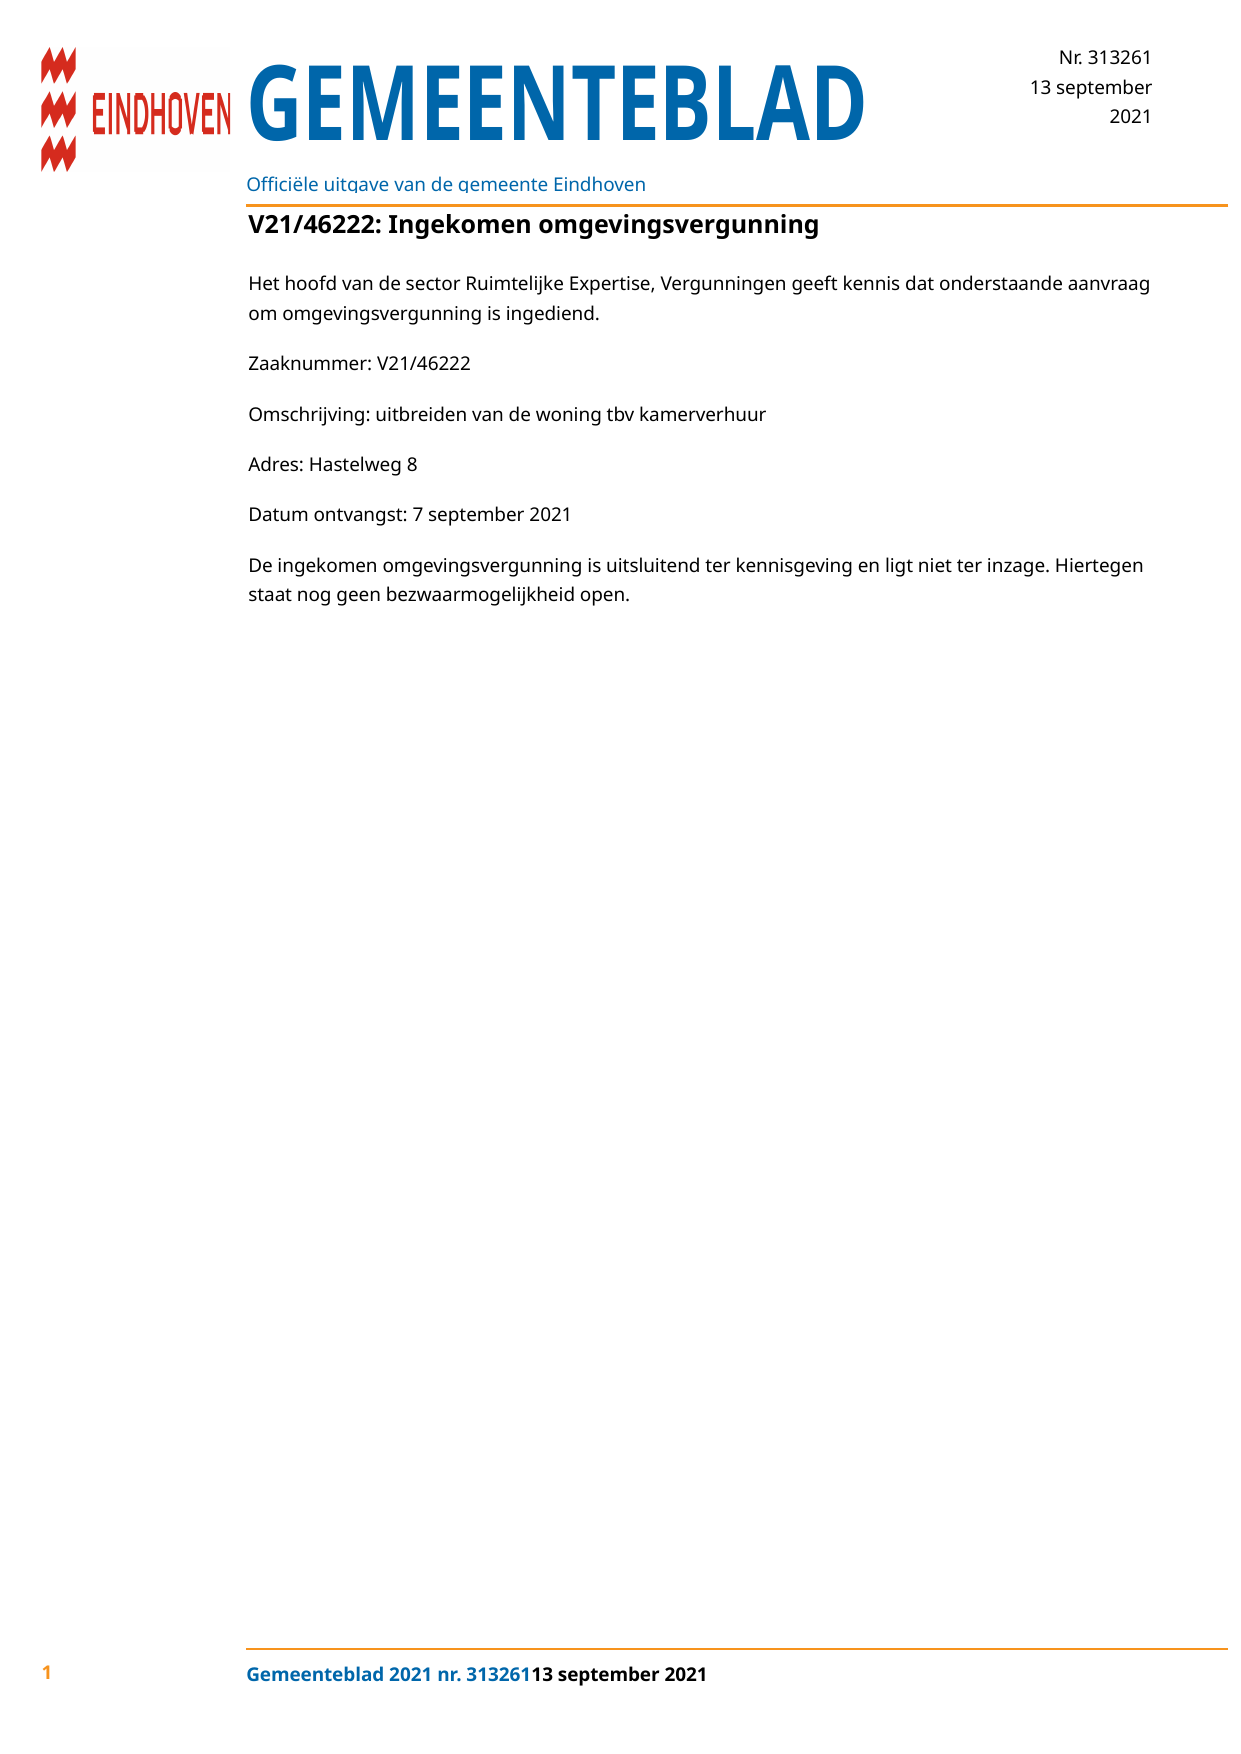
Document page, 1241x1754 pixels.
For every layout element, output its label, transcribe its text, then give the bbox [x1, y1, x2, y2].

picture [41, 47, 231, 172]
text De ingekomen omgevingsvergunning is uitsluitend ter kennisgeving en ligt niet ter inzage. Hiertegen staat nog geen bezwaarmogelijkheid open. [248, 552, 1152, 607]
text Datum ontvangst: 7 september 2021 [248, 502, 1152, 527]
text Adres: Hastelweg 8 [248, 451, 1152, 477]
text Omschrijving: uitbreiden van de woning tbv kamerverhuur [248, 401, 1152, 426]
text Het hoofd van de sector Ruimtelijke Expertise, Vergunningen geeft kennis dat onderstaande aanvraag om omgevingsvergunning is ingediend. [248, 270, 1152, 326]
text V21/46222: Ingekomen omgevingsvergunning [248, 207, 1152, 241]
text Zaaknummer: V21/46222 [248, 350, 1152, 376]
